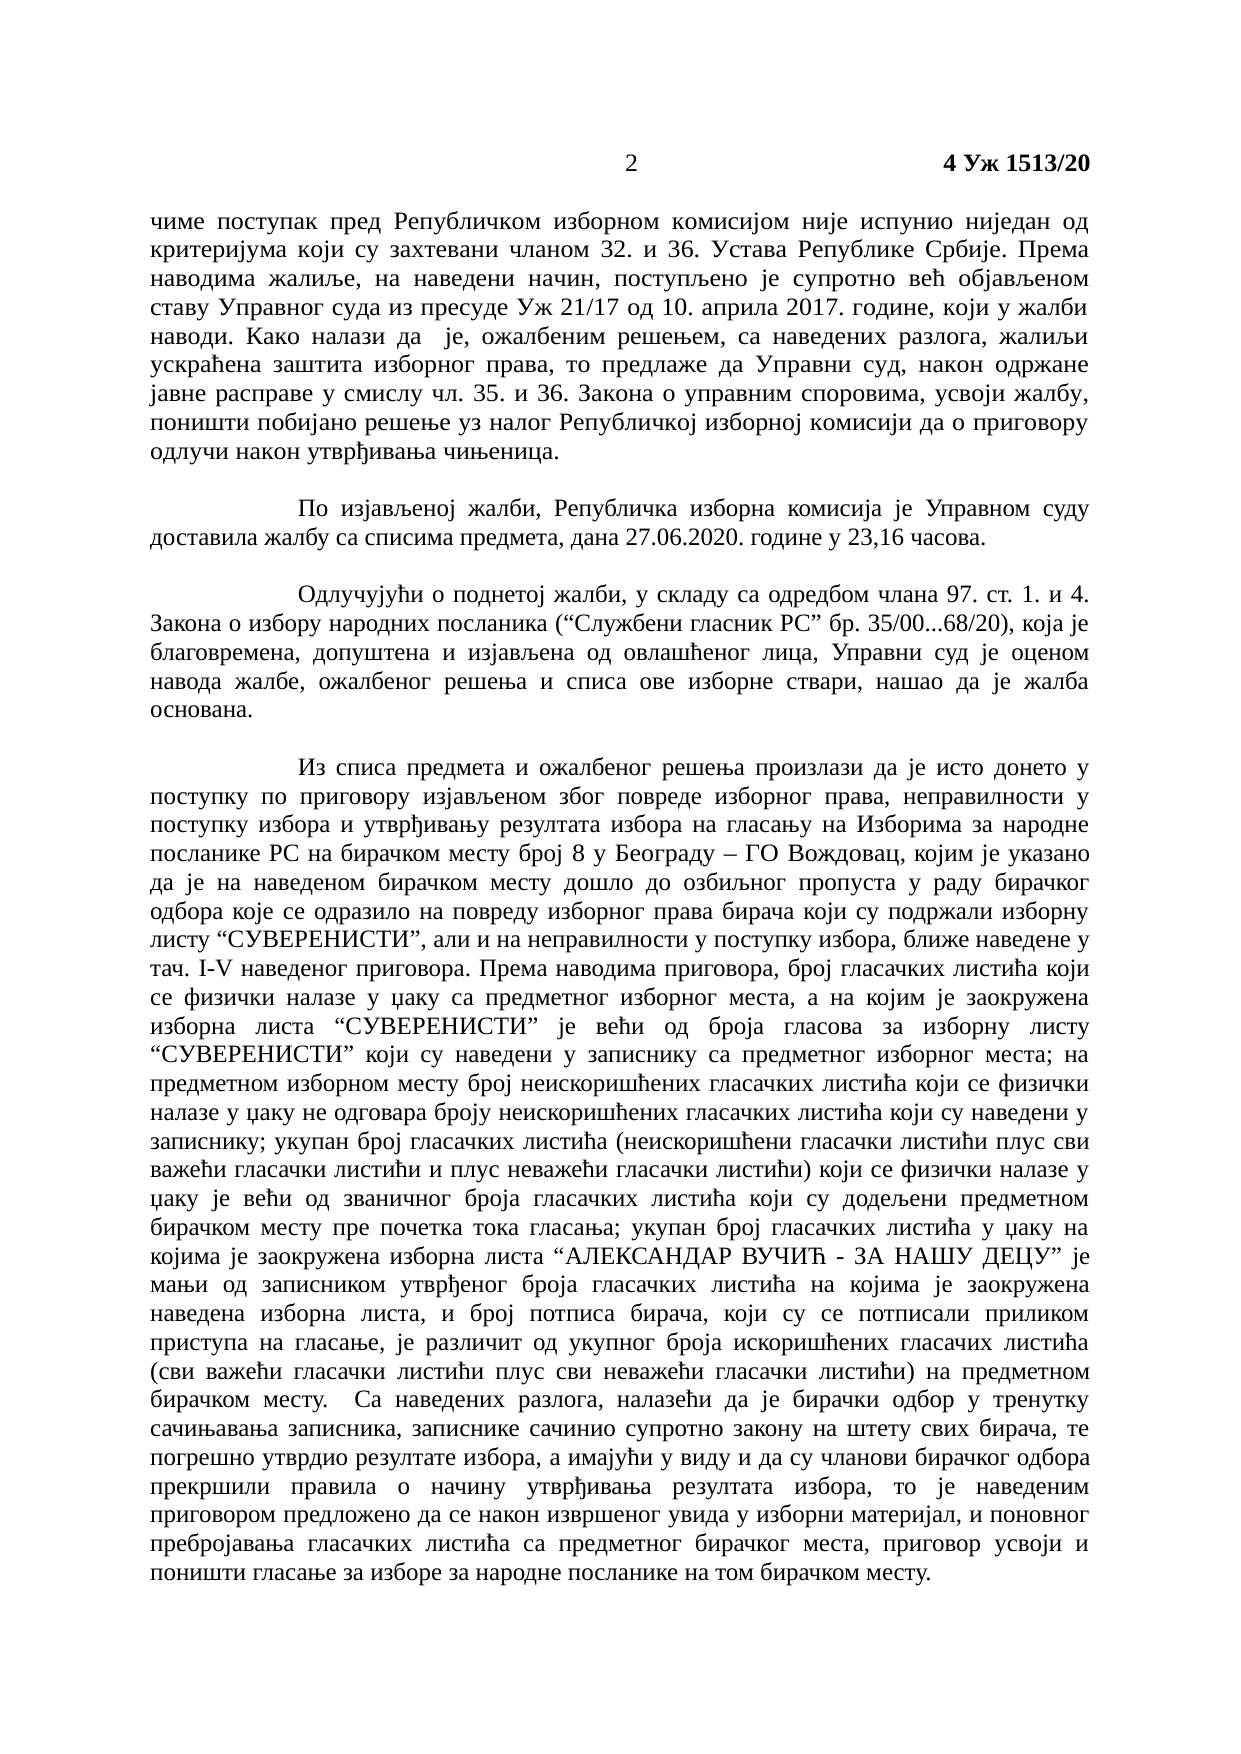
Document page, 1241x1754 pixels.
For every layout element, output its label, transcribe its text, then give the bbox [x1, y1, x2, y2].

text Из списа предмета и ожалбеног решења произлази да је исто донето у поступку по приговору изјављеном због повреде изборног права, неправилности у поступку избора и утврђивању резултата избора на гласању на Изборима за народне посланике РС на бирачком месту број 8 у Београду – ГО Вождовац, којим је указано да је на наведеном бирачком месту дошло до озбиљног пропуста у раду бирачког одбора које се одразило на повреду изборног права бирача који су подржали изборну листу “СУВЕРЕНИСТИ”, али и на неправилности у поступку избора, ближе наведене у тач. I-V наведеног приговора. Према наводима приговора, број гласачких листића који се физички налазе у џаку са предметног изборног места, а на којим је заокружена изборна листа “СУВЕРЕНИСТИ” је већи од броја гласова за изборну листу “СУВЕРЕНИСТИ” који су наведени у записнику са предметног изборног места; на предметном изборном месту број неискоришћених гласачких листића који се физички налазе у џаку не одговара броју неискоришћених гласачких листића који су наведени у записнику; укупан број гласачких листића (неискоришћени гласачки листићи плус сви важећи гласачки листићи и плус неважећи гласачки листићи) који се физички налазе у џаку је већи од званичног броја гласачких листића који су додељени предметном бирачком месту пре почетка тока гласања; укупан број гласачких листића у џаку на којима је заокружена изборна листа “АЛЕКСАНДАР ВУЧИЋ - ЗА НАШУ ДЕЦУ” је мањи од записником утврђеног броја гласачких листића на којима је заокружена наведена изборна листа, и број потписа бирача, који су се потписали приликом приступа на гласање, је различит од укупног броја искоришћених гласачих листића (сви важећи гласачки листићи плус сви неважећи гласачки листићи) на предметном бирачком месту. Са наведених разлога, налазећи да је бирачки одбор у тренутку сачињавања записника, записнике сачинио супротно закону на штету свих бирача, те погрешно утврдио резултате избора, а имајући у виду и да су чланови бирачког одбора прекршили правила о начину утврђивања резултата избора, то је наведеним приговором предложено да се након извршеног увида у изборни материјал, и поновног пребројавања гласачких листића са предметног бирачког места, приговор усвоји и поништи гласање за изборе за народне посланике на том бирачком месту. [150, 752, 1090, 1586]
text Одлучујући о поднетој жалби, у складу са одредбом члана 97. ст. 1. и 4. Закона о избору народних посланика (“Службени гласник РС” бр. 35/00...68/20), која је благовремена, допуштена и изјављена од овлашћеног лица, Управни суд је оценом навода жалбе, ожалбеног решења и списа ове изборне ствари, нашао да је жалба основана. [150, 579, 1090, 723]
text чиме поступак пред Републичком изборном комисијом није испунио ниједан од критеријума који су захтевани чланом 32. и 36. Устава Републике Србије. Према наводима жалиље, на наведени начин, поступљено је супротно већ објављеном ставу Управног суда из пресуде Уж 21/17 од 10. априла 2017. године, који у жалби наводи. Како налази да је, ожалбеним решењем, са наведених разлога, жалиљи ускраћена заштита изборног права, то предлаже да Управни суд, након одржане јавне расправе у смислу чл. 35. и 36. Закона о управним споровима, усвоји жалбу, поништи побијано решење уз налог Републичкој изборној комисији да о приговору одлучи након утврђивања чињеница. [150, 206, 1090, 464]
text По изјављеној жалби, Републичка изборна комисија је Управном суду доставила жалбу са списима предмета, дана 27.06.2020. године у 23,16 часова. [150, 493, 1090, 551]
